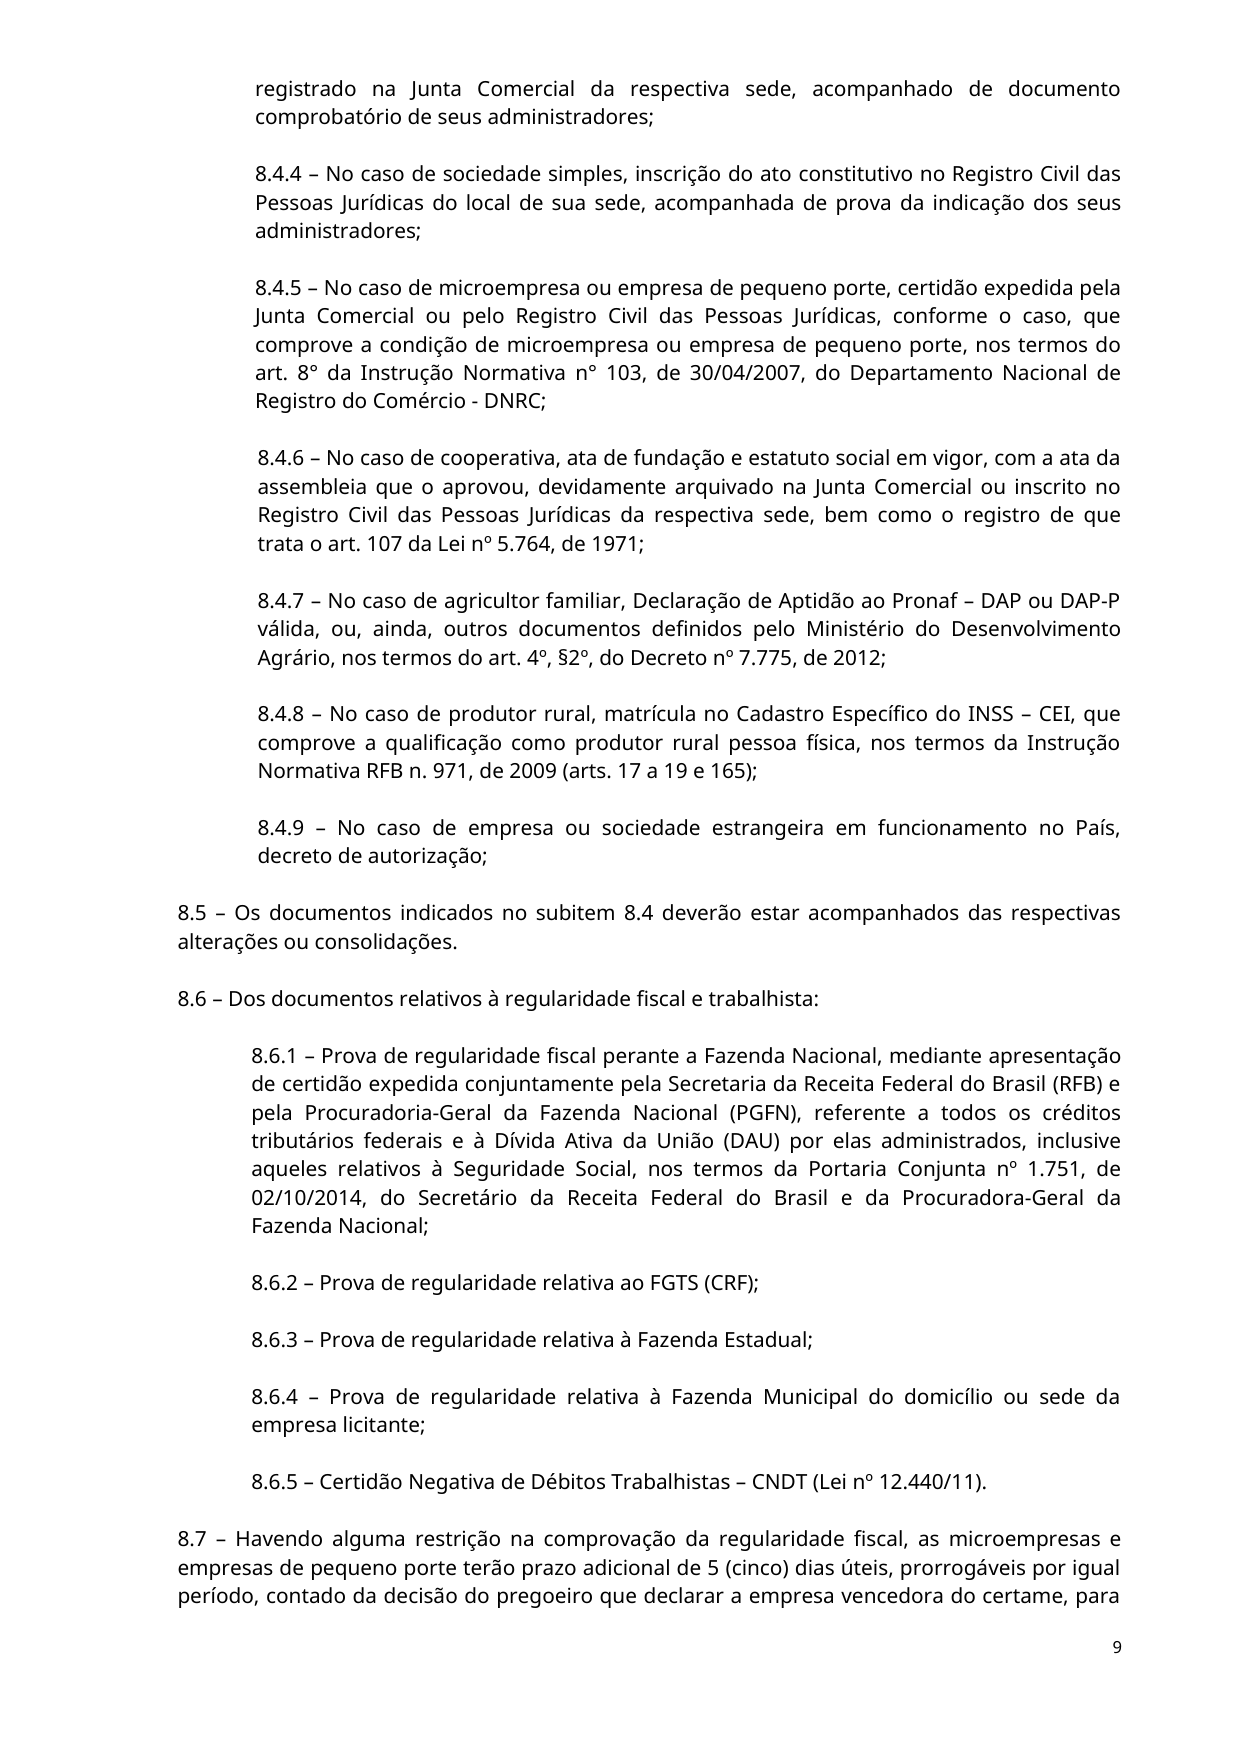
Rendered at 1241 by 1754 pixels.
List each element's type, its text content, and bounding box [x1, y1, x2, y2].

list registrado na Junta Comercial da respectiva sede, acompanhado de documento comprobatório de seus administradores; [255, 74, 1122, 131]
text 8.6.5 – Certidão Negativa de Débitos Trabalhistas – CNDT (Lei nº 12.440/11). [251, 1467, 1122, 1496]
list 8.4.8 – No caso de produtor rural, matrícula no Cadastro Específico do INSS – CEI, que comprove a qualificação como produtor rural pessoa física, nos termos da Instrução Normativa RFB n. 971, de 2009 (arts. 17 a 19 e 165); [257, 699, 1122, 785]
text 8.7 – Havendo alguma restrição na comprovação da regularidade fiscal, as microempresas e empresas de pequeno porte terão prazo adicional de 5 (cinco) dias úteis, prorrogáveis por igual período, contado da decisão do pregoeiro que declarar a empresa vencedora do certame, para [177, 1524, 1122, 1609]
list 8.4.5 – No caso de microempresa ou empresa de pequeno porte, certidão expedida pela Junta Comercial ou pelo Registro Civil das Pessoas Jurídicas, conforme o caso, que comprove a condição de microempresa ou empresa de pequeno porte, nos termos do art. 8° da Instrução Normativa n° 103, de 30/04/2007, do Departamento Nacional de Registro do Comércio - DNRC; [255, 273, 1122, 415]
list 8.4.6 – No caso de cooperativa, ata de fundação e estatuto social em vigor, com a ata da assembleia que o aprovou, devidamente arquivado na Junta Comercial ou inscrito no Registro Civil das Pessoas Jurídicas da respectiva sede, bem como o registro de que trata o art. 107 da Lei nº 5.764, de 1971; [257, 443, 1122, 557]
list 8.4.7 – No caso de agricultor familiar, Declaração de Aptidão ao Pronaf – DAP ou DAP-P válida, ou, ainda, outros documentos definidos pelo Ministério do Desenvolvimento Agrário, nos termos do art. 4º, §2º, do Decreto nº 7.775, de 2012; [257, 586, 1122, 671]
text 8.6.4 – Prova de regularidade relativa à Fazenda Municipal do domicílio ou sede da empresa licitante; [251, 1382, 1122, 1439]
text 8.6 – Dos documentos relativos à regularidade fiscal e trabalhista: [177, 984, 1122, 1012]
list 8.5 – Os documentos indicados no subitem 8.4 deverão estar acompanhados das respectivas alterações ou consolidações. [177, 898, 1122, 955]
text 8.6.1 – Prova de regularidade fiscal perante a Fazenda Nacional, mediante apresentação de certidão expedida conjuntamente pela Secretaria da Receita Federal do Brasil (RFB) e pela Procuradoria-Geral da Fazenda Nacional (PGFN), referente a todos os créditos tributários federais e à Dívida Ativa da União (DAU) por elas administrados, inclusive aqueles relativos à Seguridade Social, nos termos da Portaria Conjunta nº 1.751, de 02/10/2014, do Secretário da Receita Federal do Brasil e da Procuradora-Geral da Fazenda Nacional; [251, 1041, 1122, 1240]
text 8.6.2 – Prova de regularidade relativa ao FGTS (CRF); [251, 1268, 1122, 1297]
list 8.4.4 – No caso de sociedade simples, inscrição do ato constitutivo no Registro Civil das Pessoas Jurídicas do local de sua sede, acompanhada de prova da indicação dos seus administradores; [255, 159, 1122, 244]
list 8.4.9 – No caso de empresa ou sociedade estrangeira em funcionamento no País, decreto de autorização; [257, 813, 1122, 870]
text 8.6.3 – Prova de regularidade relativa à Fazenda Estadual; [251, 1325, 1122, 1353]
